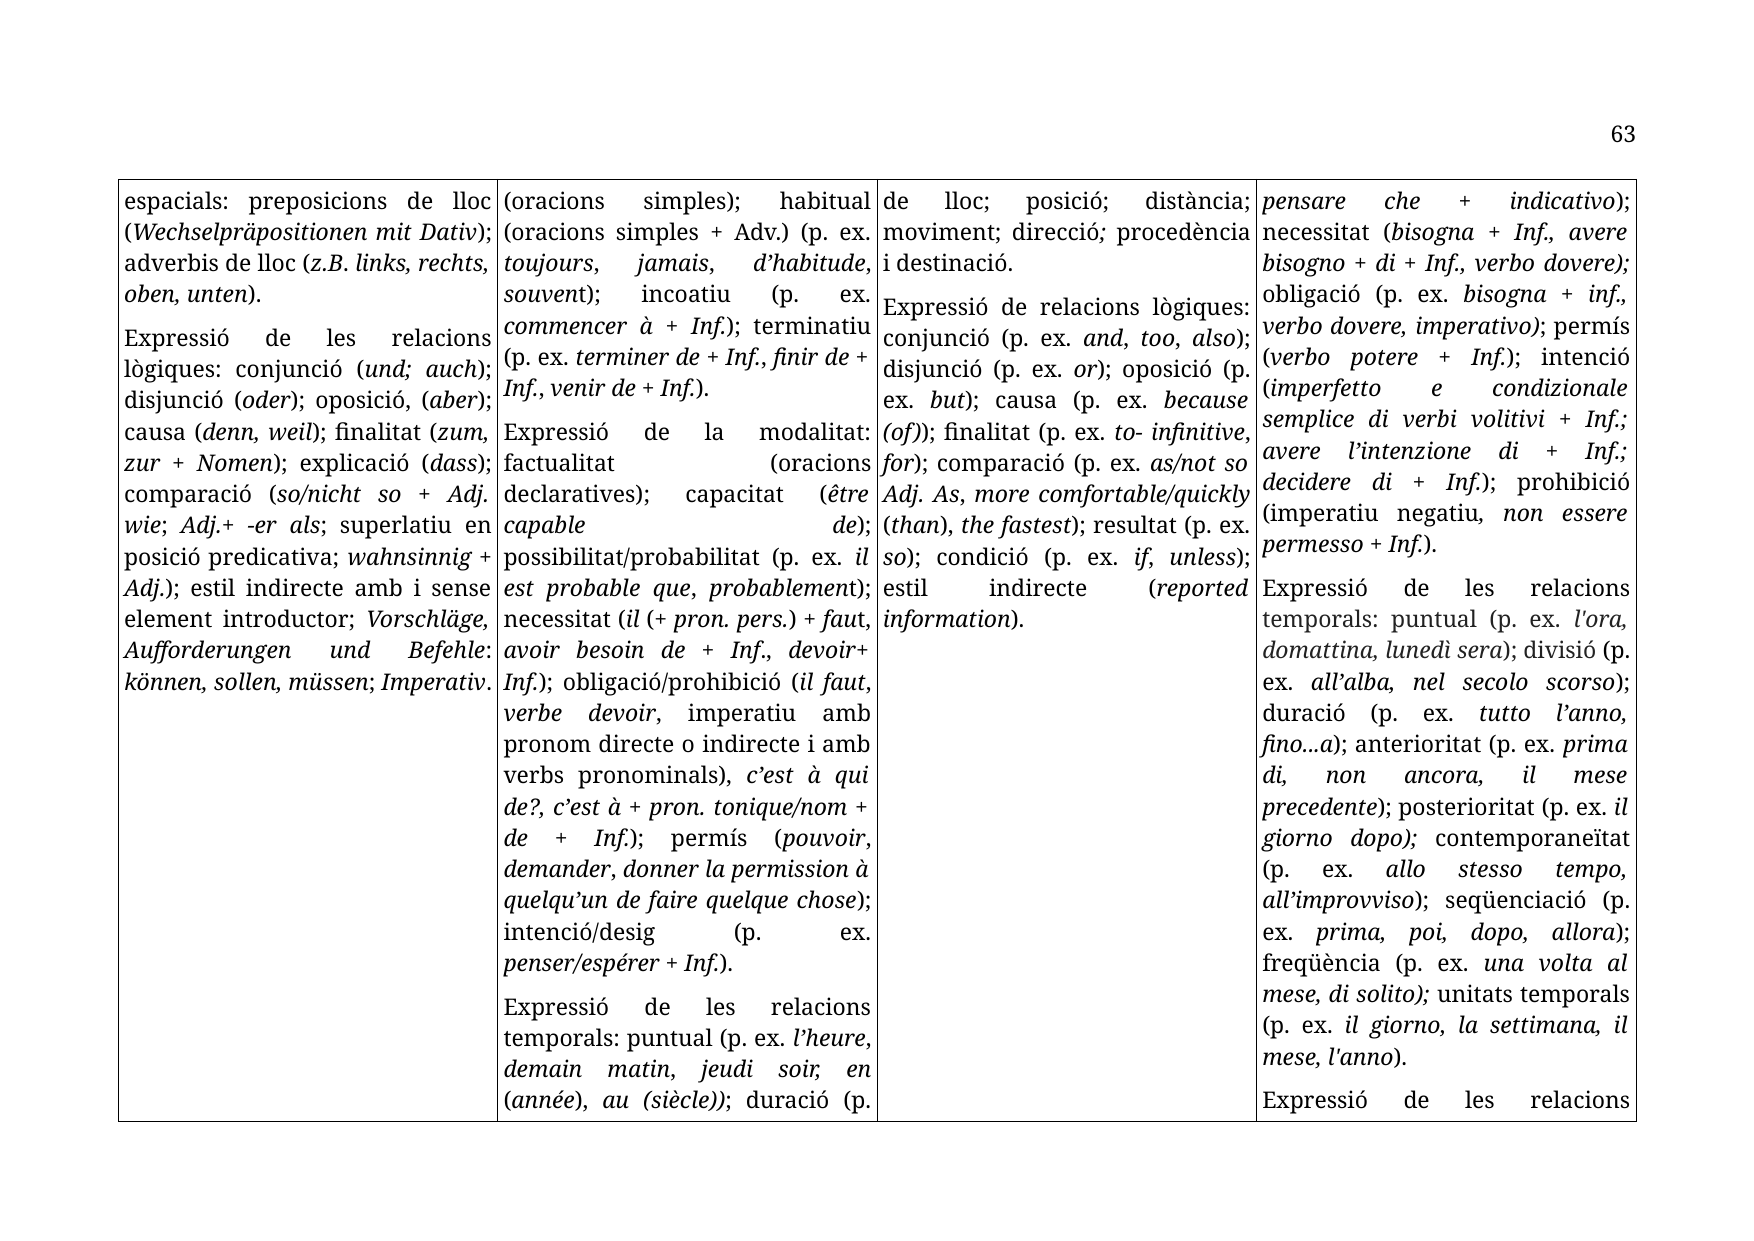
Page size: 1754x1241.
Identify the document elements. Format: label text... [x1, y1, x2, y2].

table_cell (oracions simples); habitual (oracions simples + Adv.) (p. ex. toujours, jamais, d’habitude, souvent); incoatiu (p. ex. commencer à + Inf.); terminatiu (p. ex. terminer de + Inf., finir de + Inf., venir de + Inf.). Expressió de la modalitat: factualitat (oracions declaratives); capacitat (être capable de); possibilitat/probabilitat (p. ex. il est probable que, probablement); necessitat (il (+ pron. pers.) + faut, avoir besoin de + Inf., devoir+ Inf.); obligació/prohibició (il faut, verbe devoir, imperatiu amb pronom directe o indirecte i amb verbs pronominals), c’est à qui de?, c’est à + pron. tonique/nom + de + Inf.); permís (pouvoir, demander, donner la permission à quelqu’un de faire quelque chose); intenció/desig (p. ex. penser/espérer + Inf.). Expressió de les relacions temporals: puntual (p. ex. l’heure, demain matin, jeudi soir, en (année), au (siècle)); duració (p. [498, 180, 877, 1121]
table_cell espacials: preposicions de lloc (Wechselpräpositionen mit Dativ); adverbis de lloc (z.B. links, rechts, oben, unten). Expressió de les relacions lògiques: conjunció (und; auch); disjunció (oder); oposició, (aber); causa (denn, weil); finalitat (zum, zur + Nomen); explicació (dass); comparació (so/nicht so + Adj. wie; Adj.+ -er als; superlatiu en posició predicativa; wahnsinnig + Adj.); estil indirecte amb i sense element introductor; Vorschläge, Aufforderungen und Befehle: können, sollen, müssen; Imperativ. [119, 180, 497, 1121]
table_cell pensare che + indicativo); necessitat (bisogna + Inf., avere bisogno + di + Inf., verbo dovere); obligació (p. ex. bisogna + inf., verbo dovere, imperativo); permís (verbo potere + Inf.); intenció (imperfetto e condizionale semplice di verbi volitivi + Inf.; avere l’intenzione di + Inf.; decidere di + Inf.); prohibició (imperatiu negatiu, non essere permesso + Inf.). Expressió de les relacions temporals: puntual (p. ex. l'ora, domattina, lunedì sera); divisió (p. ex. all’alba, nel secolo scorso); duració (p. ex. tutto l’anno, fino...a); anterioritat (p. ex. prima di, non ancora, il mese precedente); posterioritat (p. ex. il giorno dopo); contemporaneïtat (p. ex. allo stesso tempo, all’improvviso); seqüenciació (p. ex. prima, poi, dopo, allora); freqüència (p. ex. una volta al mese, di solito); unitats temporals (p. ex. il giorno, la settimana, il mese, l'anno). Expressió de les relacions [1257, 180, 1636, 1121]
table_cell de lloc; posició; distància; moviment; direcció; procedència i destinació. Expressió de relacions lògiques: conjunció (p. ex. and, too, also); disjunció (p. ex. or); oposició (p. ex. but); causa (p. ex. because (of)); finalitat (p. ex. to- infinitive, for); comparació (p. ex. as/not so Adj. As, more comfortable/quickly (than), the fastest); resultat (p. ex. so); condició (p. ex. if, unless); estil indirecte (reported information). [878, 180, 1256, 1121]
